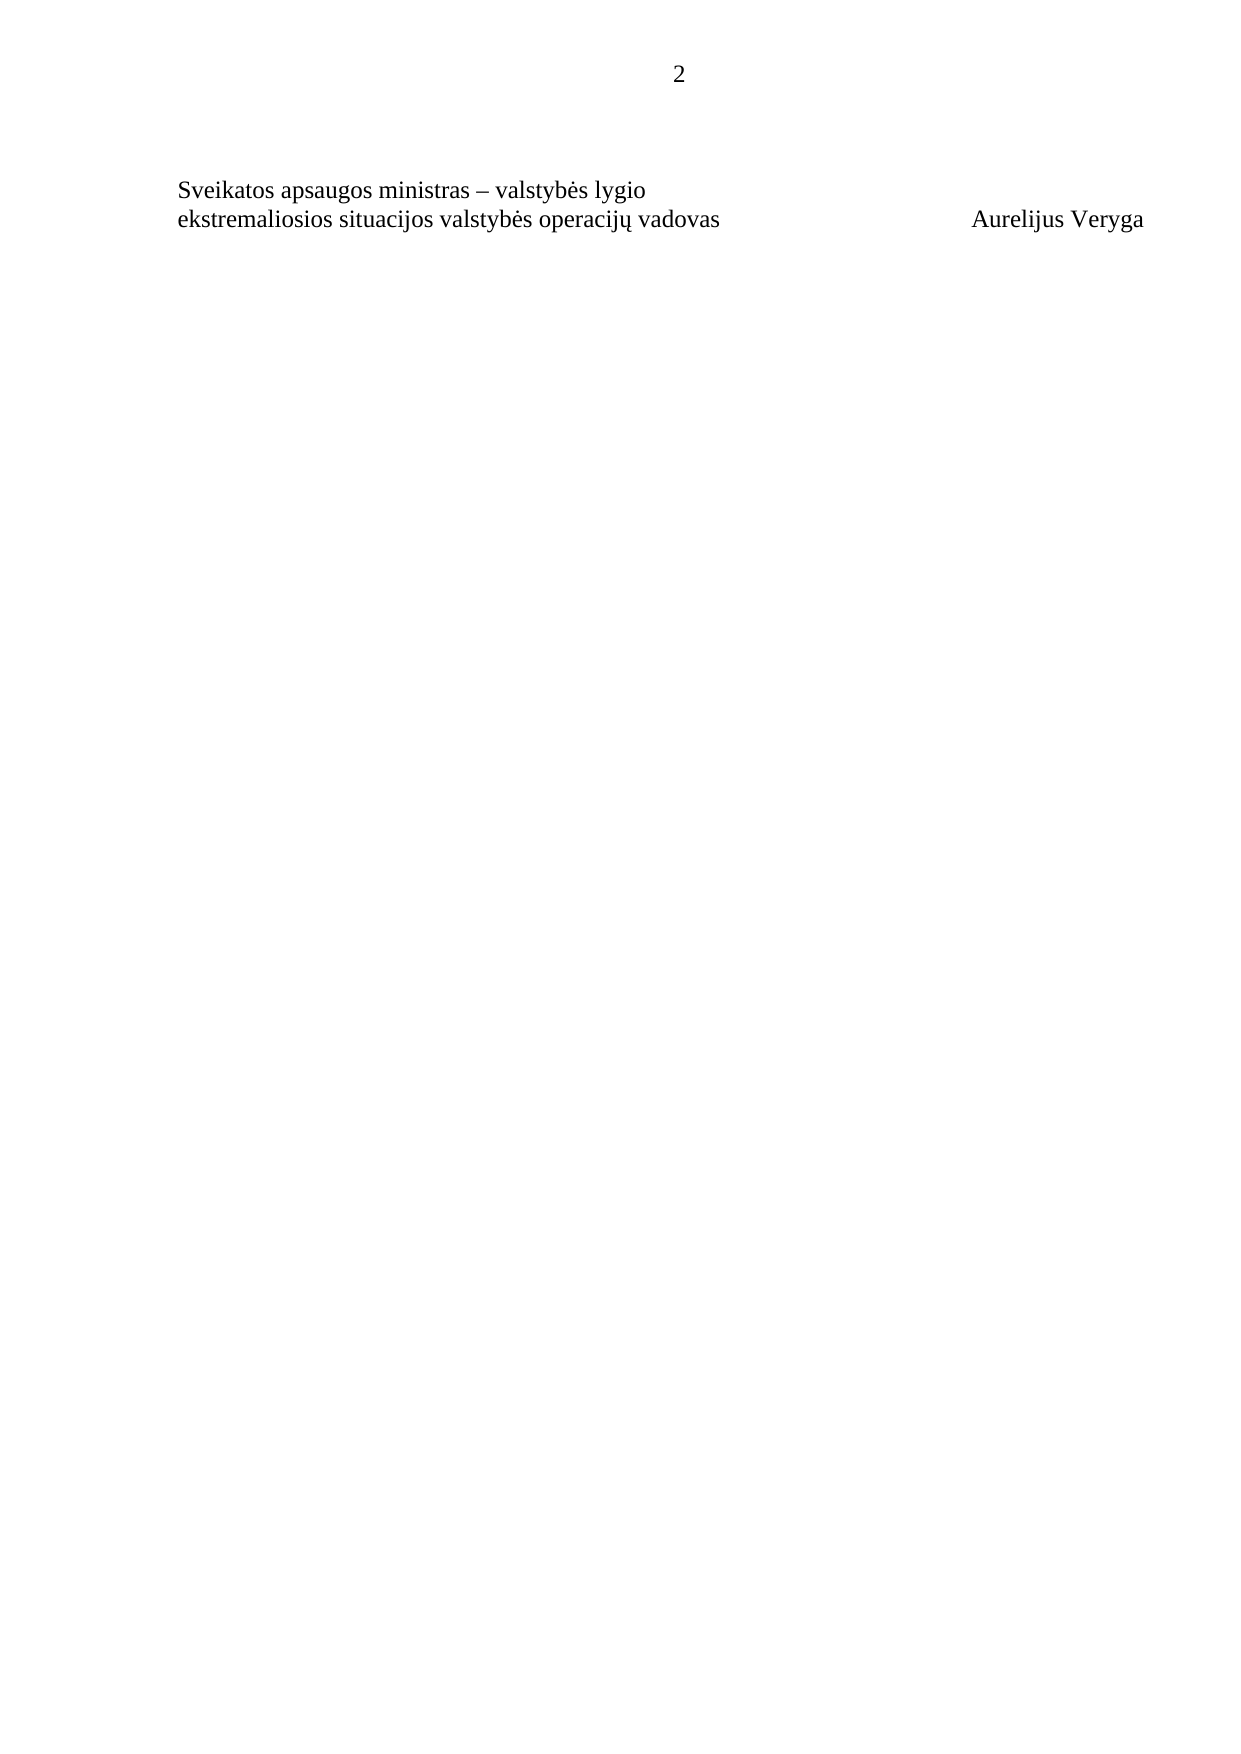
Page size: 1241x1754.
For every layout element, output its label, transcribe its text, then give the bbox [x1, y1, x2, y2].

text ekstremaliosios situacijos valstybės operacijų vadovas Aurelijus Veryga [177, 204, 1181, 233]
text Sveikatos apsaugos ministras – valstybės lygio [177, 176, 1181, 204]
